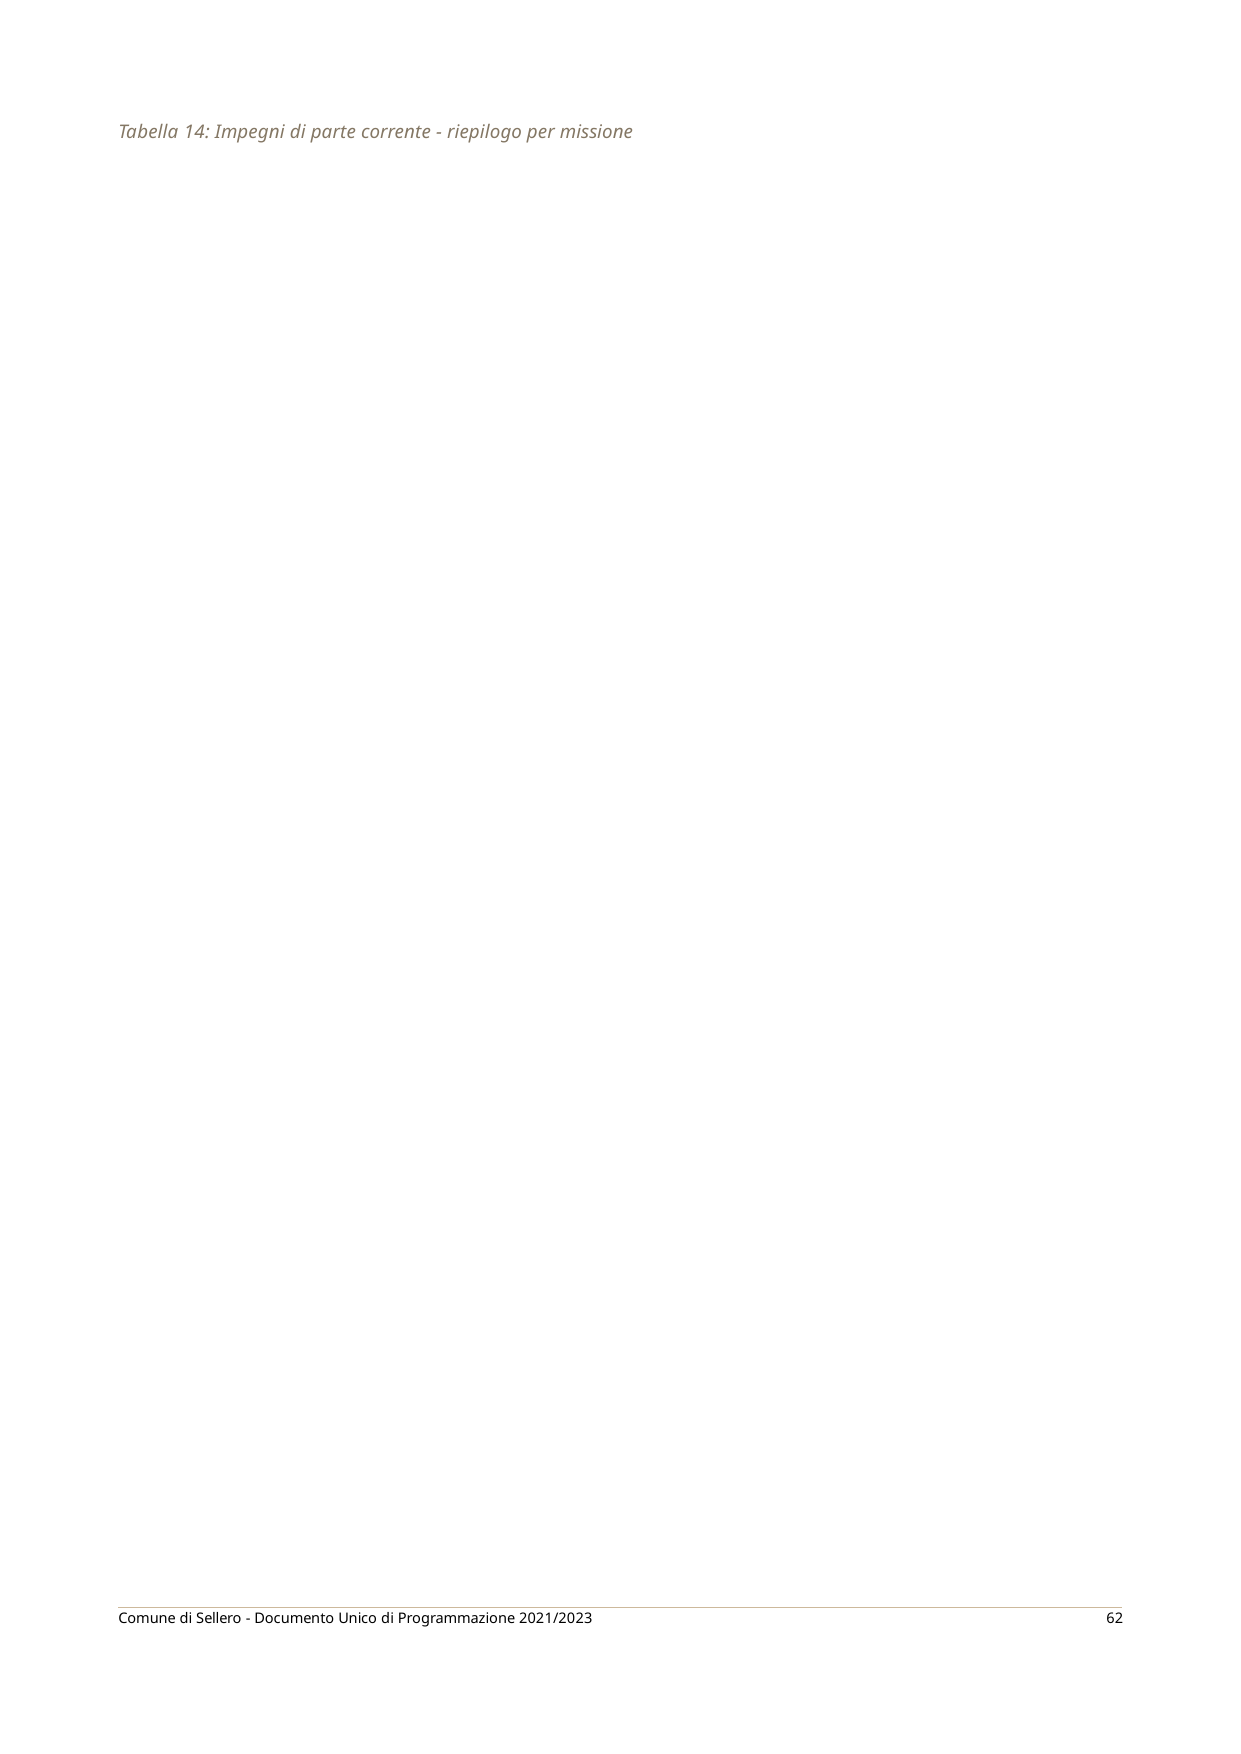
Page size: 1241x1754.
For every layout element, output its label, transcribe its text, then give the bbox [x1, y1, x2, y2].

text Tabella 14: Impegni di parte corrente - riepilogo per missione [118, 118, 1122, 144]
